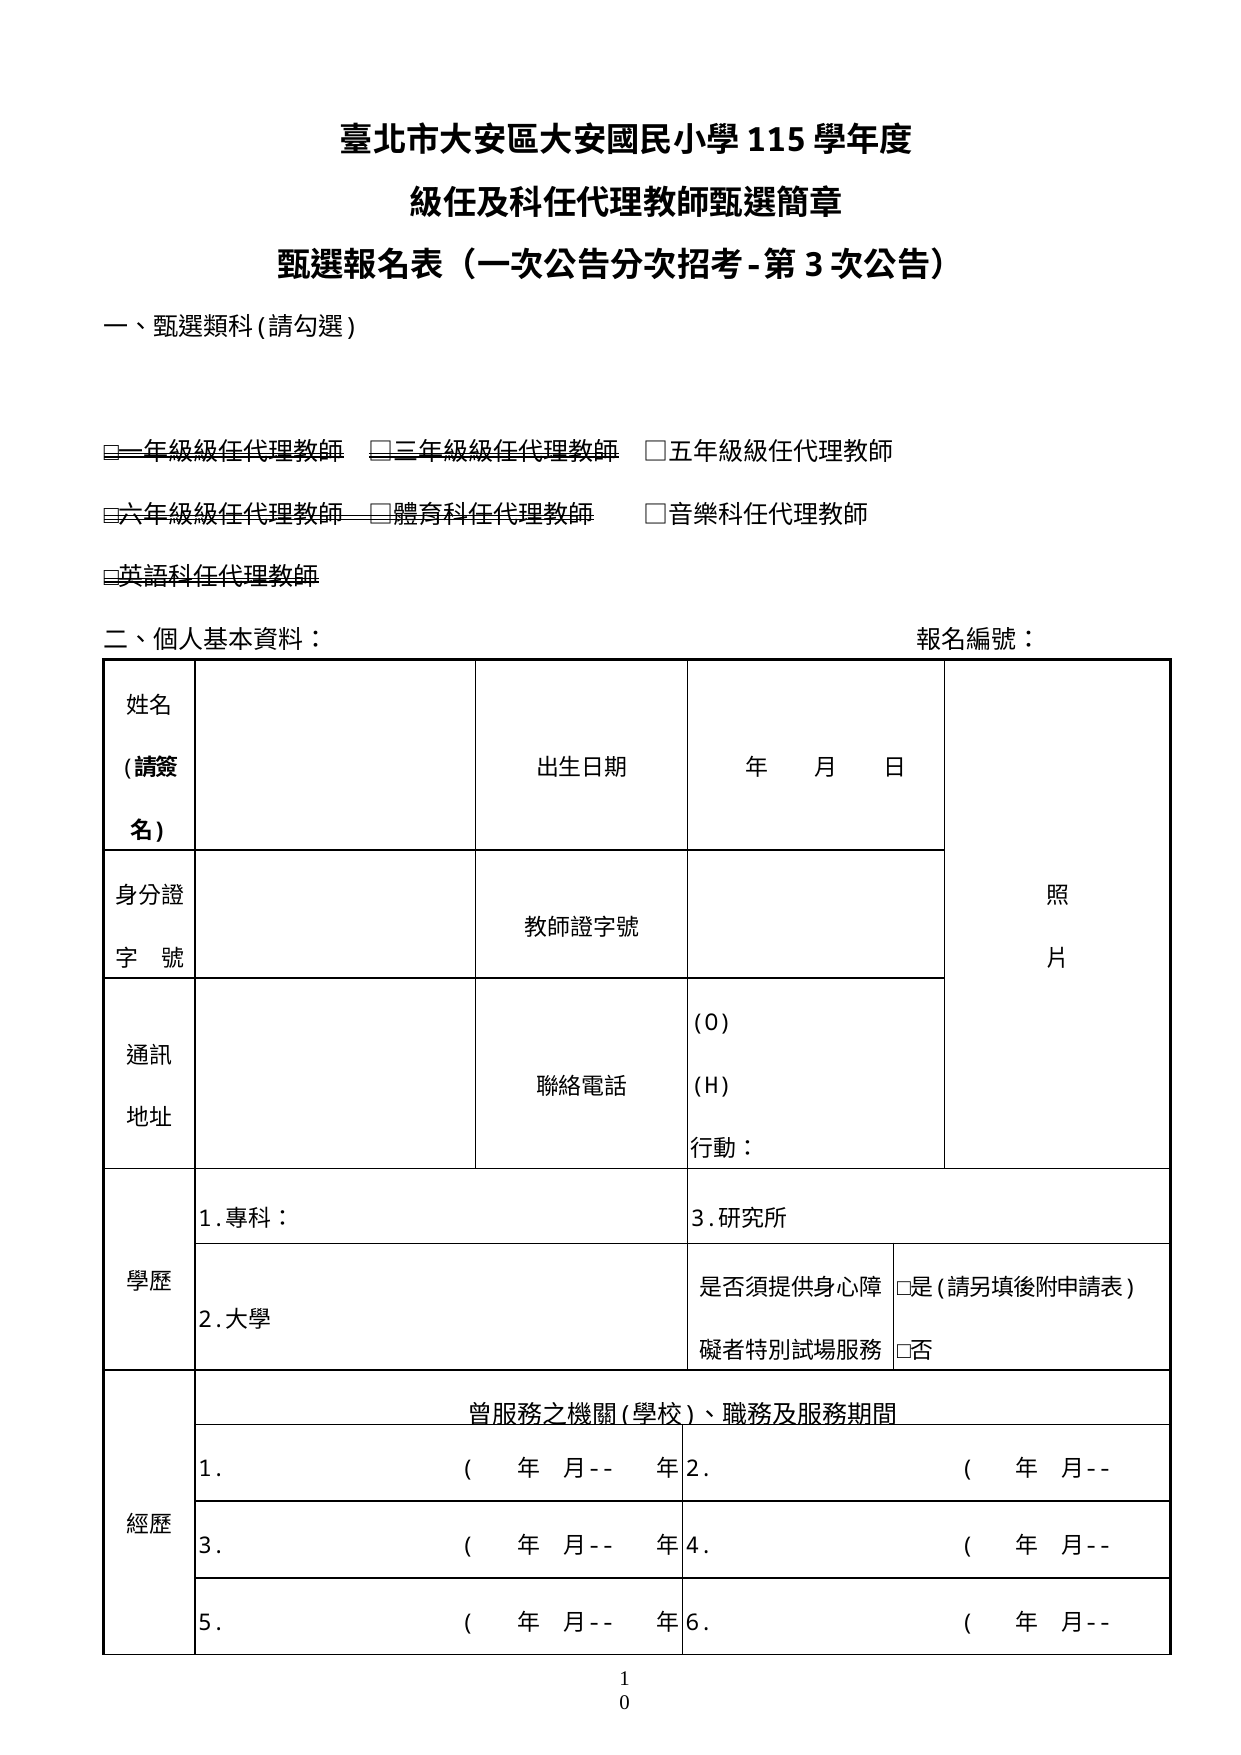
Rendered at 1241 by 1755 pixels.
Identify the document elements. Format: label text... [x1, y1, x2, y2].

table_cell [196, 979, 475, 1168]
table_header [196, 661, 475, 849]
text 級任及科任代理教師甄選簡章 [103, 158, 1149, 221]
text □六年級級任代理教師 □體育科任代理教師 □音樂科任代理教師 [103, 471, 1137, 533]
table_cell 聯絡電話 [476, 979, 687, 1168]
table_cell 2. ( 年 月-- 年 月) [683, 1425, 1169, 1500]
table_cell 1. ( 年 月-- 年 月) [196, 1425, 682, 1500]
table_cell 6. ( 年 月-- 年 月) [683, 1579, 1169, 1654]
text 臺北市大安區大安國民小學115學年度 [103, 96, 1149, 158]
table_cell (O) (H) 行動： [688, 979, 944, 1168]
table_cell 經歷 [105, 1371, 194, 1654]
table_cell [688, 851, 944, 977]
table_cell 是否須提供身心障 礙者特別試場服務 [688, 1244, 893, 1369]
text □一年級級任代理教師 □三年級級任代理教師 □五年級級任代理教師 [103, 408, 1137, 471]
table_cell 1.專科： [196, 1169, 687, 1243]
table_cell □是(請另填後附申請表) □否 [894, 1244, 1169, 1369]
table_cell 5. ( 年 月-- 年 月) [196, 1579, 682, 1654]
table_header 照 片 [945, 661, 1169, 1168]
table_cell 教師證字號 [476, 851, 687, 977]
table_cell [196, 851, 475, 977]
table_cell 3.研究所 [688, 1169, 1169, 1243]
text 一、甄選類科(請勾選) [103, 283, 1137, 346]
text 甄選報名表（一次公告分次招考-第3次公告） [103, 221, 1137, 283]
table_cell 3. ( 年 月-- 年 月) [196, 1502, 682, 1577]
text □英語科任代理教師 [103, 533, 1137, 596]
table_cell 4. ( 年 月-- 年 月) [683, 1502, 1169, 1577]
table_header 姓名 (請簽名) [105, 661, 194, 849]
table_header 年 月 日 [688, 661, 944, 849]
text 二、個人基本資料： 報名編號： [103, 596, 1137, 658]
table_cell 2.大學 [196, 1244, 687, 1369]
table_cell 身分證字 號 [105, 851, 194, 977]
table_header 出生日期 [476, 661, 687, 849]
table_cell 學歷 [105, 1169, 194, 1369]
table_cell 通訊 地址 [105, 979, 194, 1168]
table_cell 曾服務之機關(學校)、職務及服務期間 [196, 1371, 1169, 1423]
